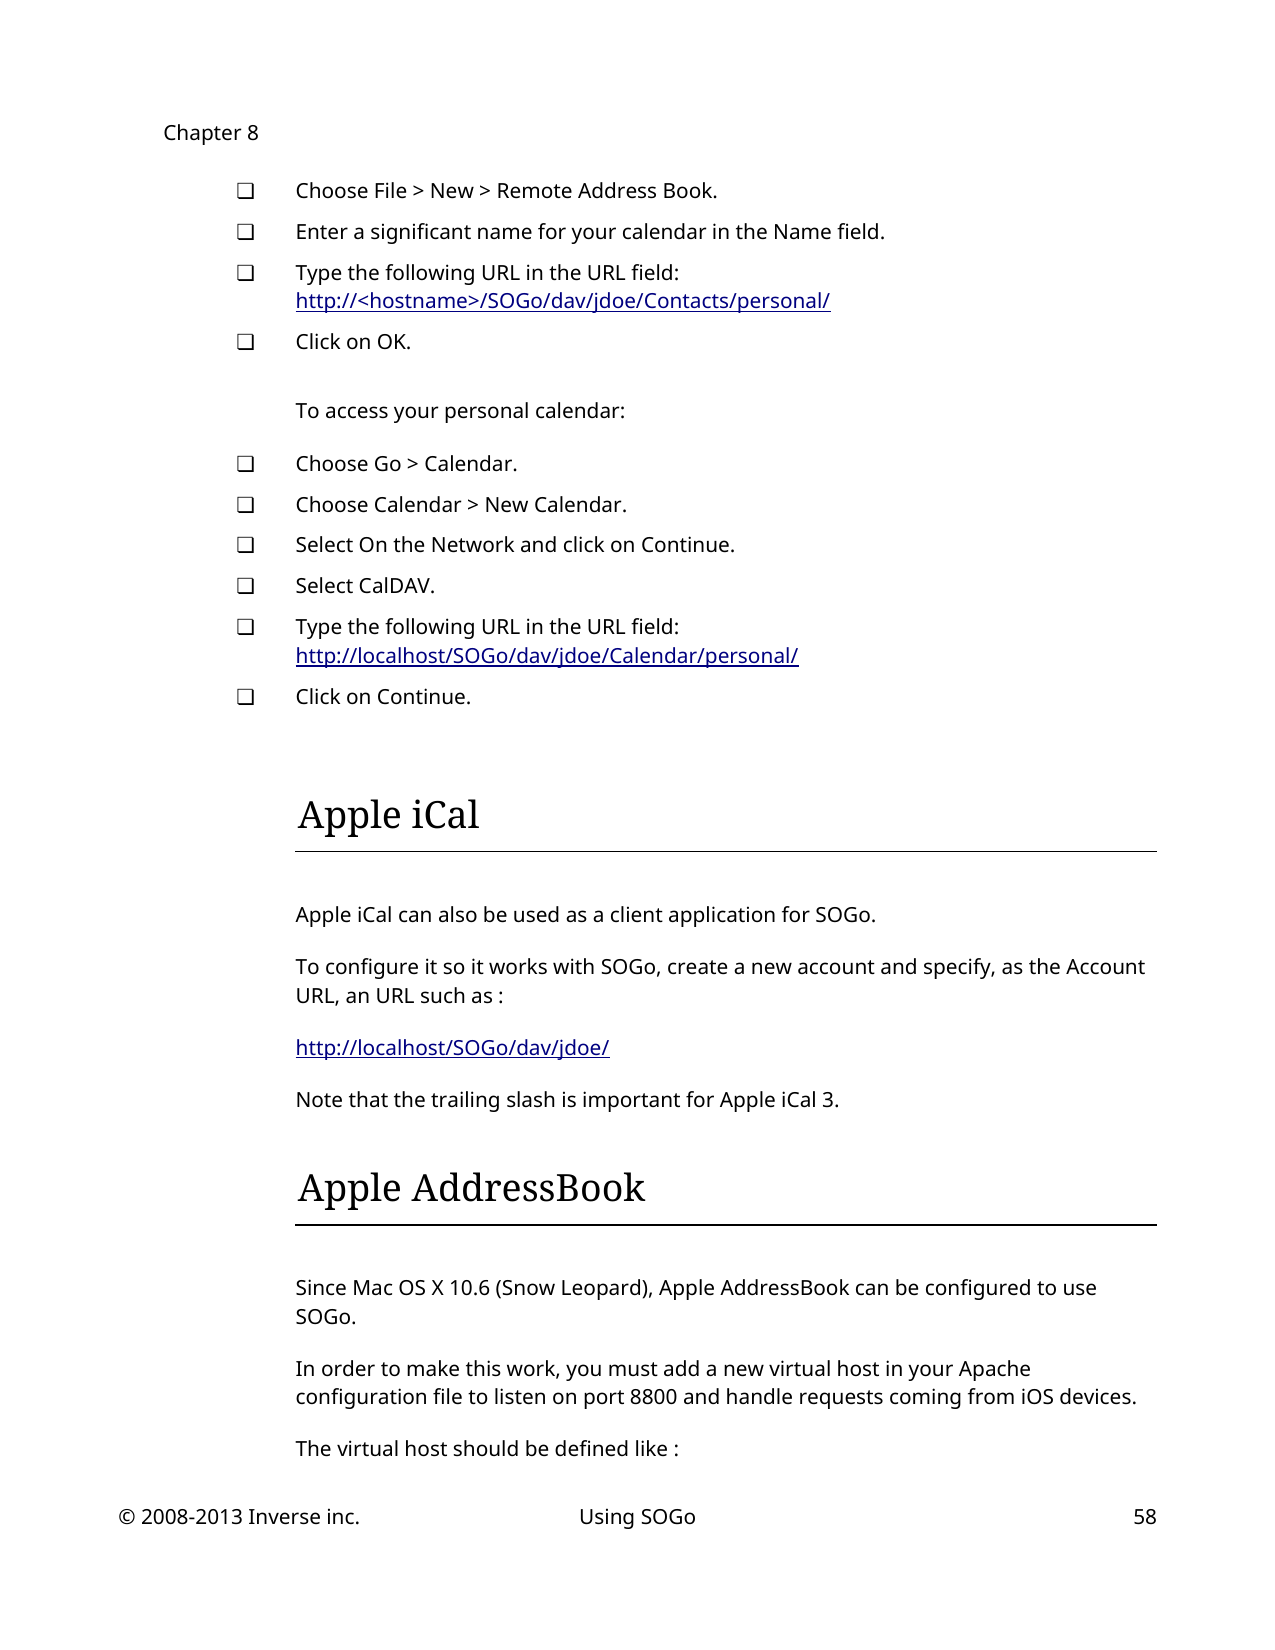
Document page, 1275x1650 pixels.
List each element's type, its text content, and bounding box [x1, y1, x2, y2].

list ❏ Type the following URL in the URL field: http://<hostname>/SOGo/dav/jdoe/Contacts/personal/ [236, 258, 1157, 315]
text In order to make this work, you must add a new virtual host in your Apache configuration file to listen on port 8800 and handle requests coming from iOS devices. [295, 1354, 1157, 1411]
text To access your personal calendar: [295, 397, 1157, 425]
text Since Mac OS X 10.6 (Snow Leopard), Apple AddressBook can be configured to use SOGo. [295, 1273, 1157, 1330]
list ❏ Click on Continue. [236, 682, 1157, 710]
subtitle Apple AddressBook [295, 1162, 1157, 1224]
text http://localhost/SOGo/dav/jdoe/ [295, 1033, 1157, 1061]
list ❏ Select CalDAV. [236, 572, 1157, 600]
subtitle Apple iCal [295, 788, 1157, 851]
list ❏ Type the following URL in the URL field: http://localhost/SOGo/dav/jdoe/Calendar/personal/ [236, 612, 1157, 669]
text To configure it so it works with SOGo, create a new account and specify, as the Account URL, an URL such as : [295, 952, 1157, 1009]
text The virtual host should be defined like : [295, 1434, 1157, 1463]
list ❏ Choose Go > Calendar. [236, 449, 1157, 477]
text Apple iCal can also be used as a client application for SOGo. [295, 900, 1157, 929]
list ❏ Choose Calendar > New Calendar. [236, 490, 1157, 518]
text Note that the trailing slash is important for Apple iCal 3. [295, 1085, 1157, 1113]
list ❏ Enter a significant name for your calendar in the Name field. [236, 217, 1157, 245]
list ❏ Select On the Network and click on Continue. [236, 531, 1157, 559]
list ❏ Click on OK. [236, 327, 1157, 384]
list ❏ Choose File > New > Remote Address Book. [236, 176, 1157, 204]
